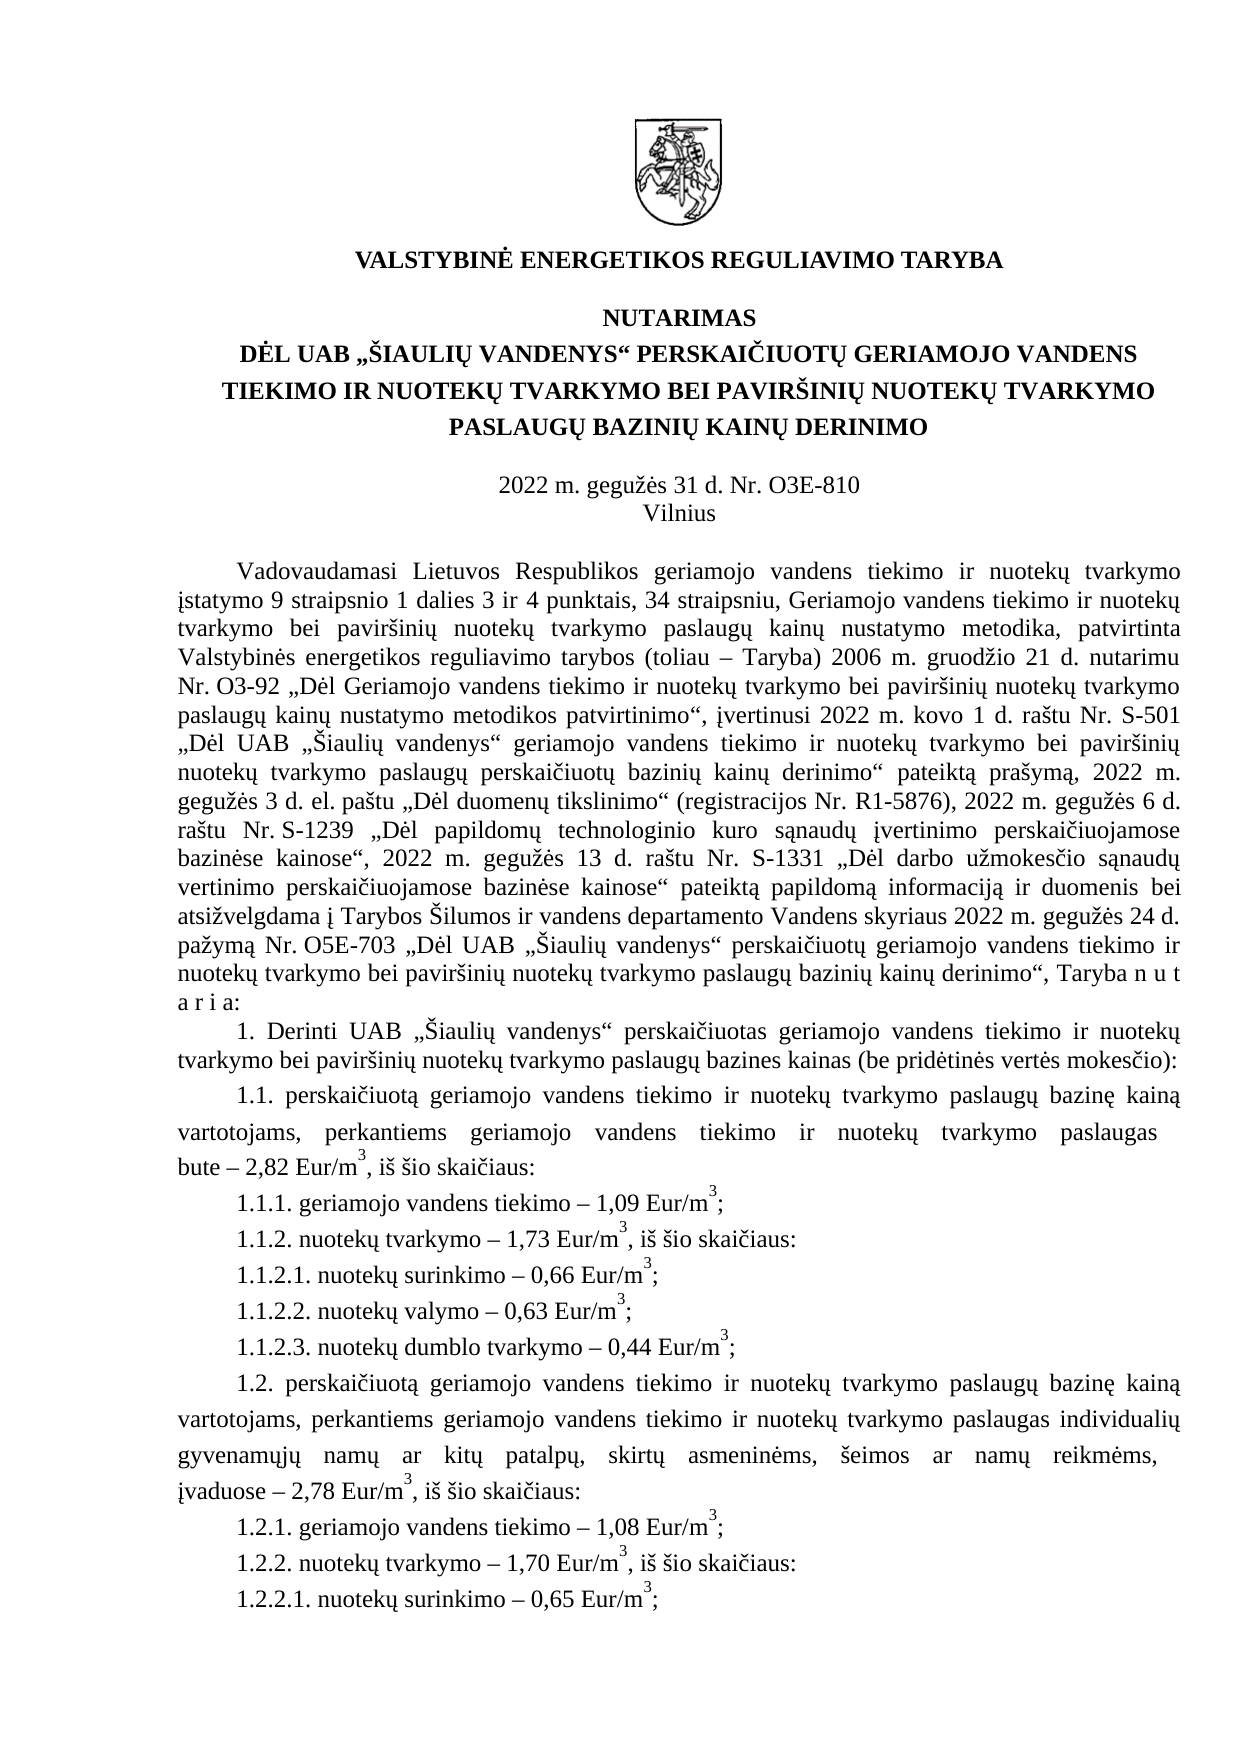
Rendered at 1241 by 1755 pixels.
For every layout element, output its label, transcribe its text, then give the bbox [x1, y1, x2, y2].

text 1.1. perskaičiuotą geriamojo vandens tiekimo ir nuotekų tvarkymo paslaugų bazinę kainą vartotojams, perkantiems geriamojo vandens tiekimo ir nuotekų tvarkymo paslaugas bute – 2,82 Eur/m3, iš šio skaičiaus: [177, 1073, 1181, 1181]
text 1.1.2. nuotekų tvarkymo – 1,73 Eur/m3, iš šio skaičiaus: [177, 1217, 1181, 1253]
text 1.1.2.1. nuotekų surinkimo – 0,66 Eur/m3; [177, 1253, 1181, 1289]
text 2022 m. gegužės 31 d. Nr. O3E-810 [177, 470, 1181, 498]
text 1.2. perskaičiuotą geriamojo vandens tiekimo ir nuotekų tvarkymo paslaugų bazinę kainą vartotojams, perkantiems geriamojo vandens tiekimo ir nuotekų tvarkymo paslaugas individualių gyvenamųjų namų ar kitų patalpų, skirtų asmeninėms, šeimos ar namų reikmėms, įvaduose – 2,78 Eur/m3, iš šio skaičiaus: [177, 1361, 1181, 1505]
text 1.2.2.1. nuotekų surinkimo – 0,65 Eur/m3; [177, 1577, 1181, 1612]
text 1.1.2.2. nuotekų valymo – 0,63 Eur/m3; [177, 1289, 1181, 1325]
text 1. Derinti UAB „Šiaulių vandenys“ perskaičiuotas geriamojo vandens tiekimo ir nuotekų tvarkymo bei paviršinių nuotekų tvarkymo paslaugų bazines kainas (be pridėtinės vertės mokesčio): [177, 1016, 1181, 1073]
text DĖL uab „Šiaulių vandenys“ perskaičiuotų Geriamojo vandens tiekimo ir nuotekų tvarkymo bei paviršinių nuotekų tvarkymo paslaugų bazinių kainų derinimo [196, 332, 1181, 441]
text 1.1.1. geriamojo vandens tiekimo – 1,09 Eur/m3; [177, 1181, 1181, 1217]
text VALSTYBINĖ ENERGETIKOS reguliavimo taryba [177, 245, 1181, 274]
text Vilnius [177, 498, 1181, 527]
text Vadovaudamasi Lietuvos Respublikos geriamojo vandens tiekimo ir nuotekų tvarkymo įstatymo 9 straipsnio 1 dalies 3 ir 4 punktais, 34 straipsniu, Geriamojo vandens tiekimo ir nuotekų tvarkymo bei paviršinių nuotekų tvarkymo paslaugų kainų nustatymo metodika, patvirtinta Valstybinės energetikos reguliavimo tarybos (toliau – Taryba) 2006 m. gruodžio 21 d. nutarimu Nr. O3-92 „Dėl Geriamojo vandens tiekimo ir nuotekų tvarkymo bei paviršinių nuotekų tvarkymo paslaugų kainų nustatymo metodikos patvirtinimo“, įvertinusi 2022 m. kovo 1 d. raštu Nr. S-501 „Dėl UAB „Šiaulių vandenys“ geriamojo vandens tiekimo ir nuotekų tvarkymo bei paviršinių nuotekų tvarkymo paslaugų perskaičiuotų bazinių kainų derinimo“ pateiktą prašymą, 2022 m. gegužės 3 d. el. paštu „Dėl duomenų tikslinimo“ (registracijos Nr. R1-5876), 2022 m. gegužės 6 d. raštu Nr. S‑1239 „Dėl papildomų technologinio kuro sąnaudų įvertinimo perskaičiuojamose bazinėse kainose“, 2022 m. gegužės 13 d. raštu Nr. S-1331 „Dėl darbo užmokesčio sąnaudų vertinimo perskaičiuojamose bazinėse kainose“ pateiktą papildomą informaciją ir duomenis bei atsižvelgdama į Tarybos Šilumos ir vandens departamento Vandens skyriaus 2022 m. gegužės 24 d. pažymą Nr. O5E-703 „Dėl UAB „Šiaulių vandenys“ perskaičiuotų geriamojo vandens tiekimo ir nuotekų tvarkymo bei paviršinių nuotekų tvarkymo paslaugų bazinių kainų derinimo“, Taryba n u t a r i a: [177, 556, 1181, 1016]
text 1.2.2. nuotekų tvarkymo – 1,70 Eur/m3, iš šio skaičiaus: [177, 1541, 1181, 1577]
text 1.2.1. geriamojo vandens tiekimo – 1,08 Eur/m3; [177, 1505, 1181, 1541]
text Nutarimas [177, 303, 1181, 332]
text 1.1.2.3. nuotekų dumblo tvarkymo – 0,44 Eur/m3; [177, 1325, 1181, 1361]
